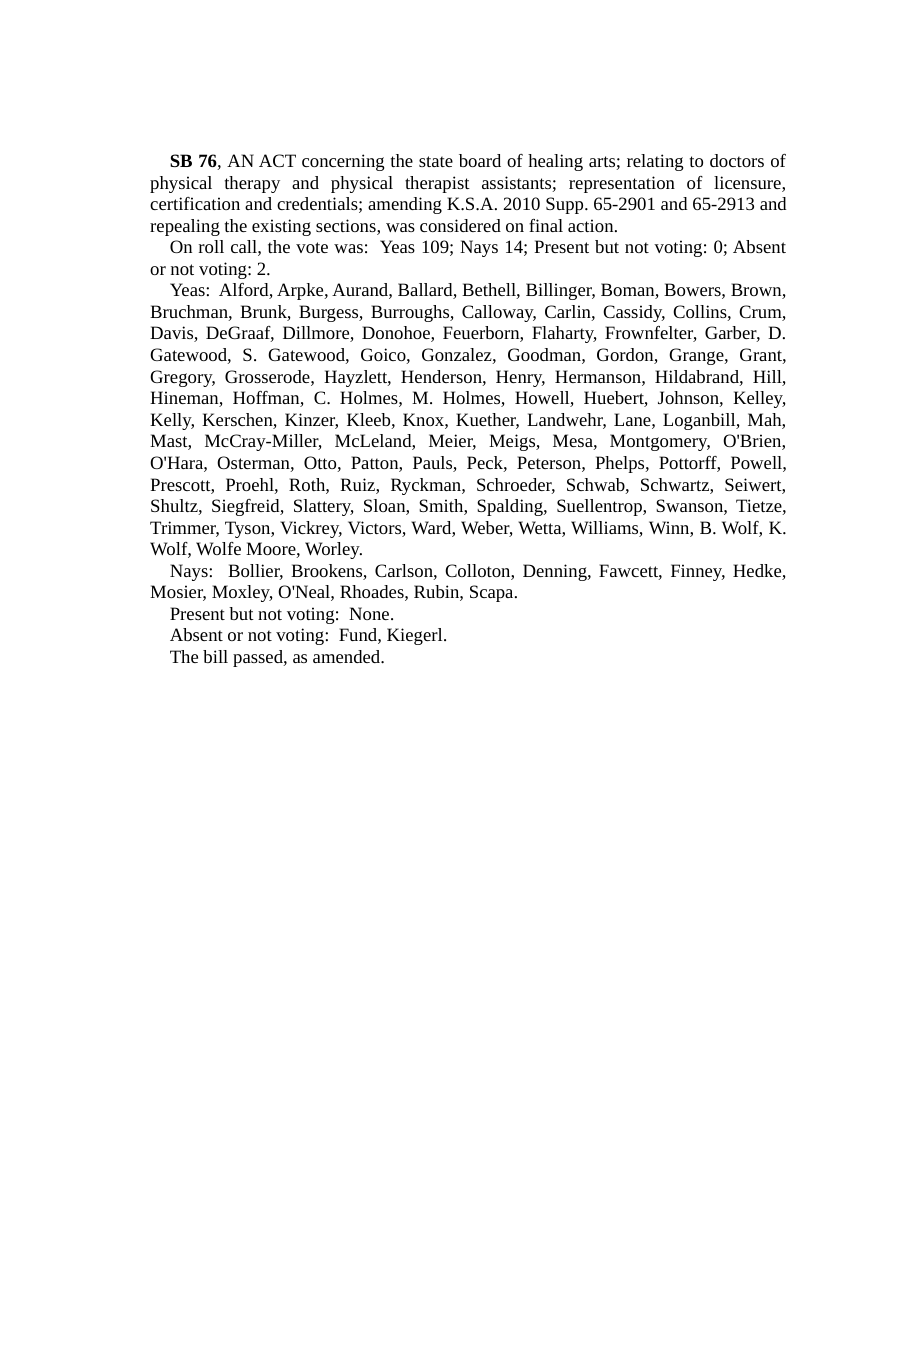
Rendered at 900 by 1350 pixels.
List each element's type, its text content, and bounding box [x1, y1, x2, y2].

text The bill passed, as amended. [150, 646, 787, 667]
text On roll call, the vote was: Yeas 109; Nays 14; Present but not voting: 0; Absent or not voting: 2. [150, 236, 787, 279]
text SB 76, AN ACT concerning the state board of healing arts; relating to doctors of physical therapy and physical therapist assistants; representation of licensure, certification and credentials; amending K.S.A. 2010 Supp. 65-2901 and 65-2913 and repealing the existing sections, was considered on final action. [150, 150, 787, 236]
text Yeas: Alford, Arpke, Aurand, Ballard, Bethell, Billinger, Boman, Bowers, Brown, Bruchman, Brunk, Burgess, Burroughs, Calloway, Carlin, Cassidy, Collins, Crum, Davis, DeGraaf, Dillmore, Donohoe, Feuerborn, Flaharty, Frownfelter, Garber, D. Gatewood, S. Gatewood, Goico, Gonzalez, Goodman, Gordon, Grange, Grant, Gregory, Grosserode, Hayzlett, Henderson, Henry, Hermanson, Hildabrand, Hill, Hineman, Hoffman, C. Holmes, M. Holmes, Howell, Huebert, Johnson, Kelley, Kelly, Kerschen, Kinzer, Kleeb, Knox, Kuether, Landwehr, Lane, Loganbill, Mah, Mast, McCray-Miller, McLeland, Meier, Meigs, Mesa, Montgomery, O'Brien, O'Hara, Osterman, Otto, Patton, Pauls, Peck, Peterson, Phelps, Pottorff, Powell, Prescott, Proehl, Roth, Ruiz, Ryckman, Schroeder, Schwab, Schwartz, Seiwert, Shultz, Siegfreid, Slattery, Sloan, Smith, Spalding, Suellentrop, Swanson, Tietze, Trimmer, Tyson, Vickrey, Victors, Ward, Weber, Wetta, Williams, Winn, B. Wolf, K. Wolf, Wolfe Moore, Worley. [150, 279, 787, 560]
text Present but not voting: None. [150, 603, 787, 624]
text Nays: Bollier, Brookens, Carlson, Colloton, Denning, Fawcett, Finney, Hedke, Mosier, Moxley, O'Neal, Rhoades, Rubin, Scapa. [150, 560, 787, 603]
text Absent or not voting: Fund, Kiegerl. [150, 624, 787, 646]
